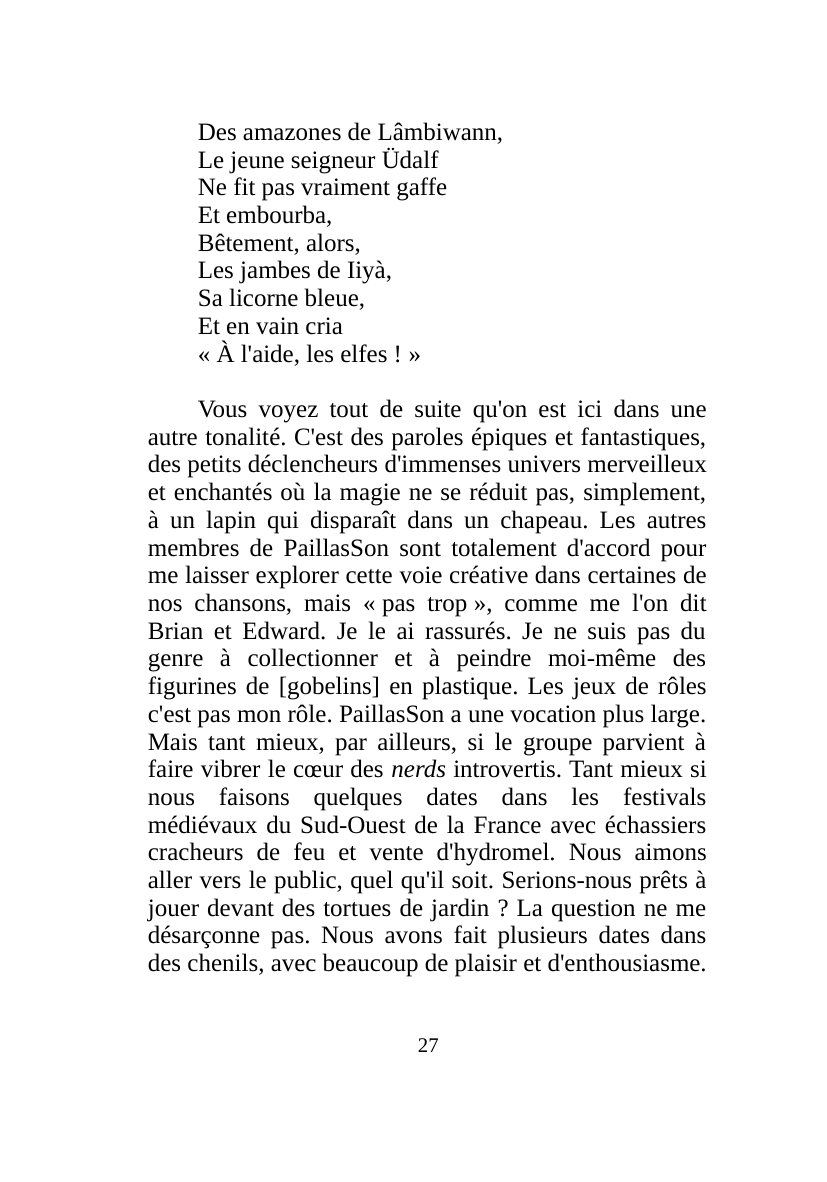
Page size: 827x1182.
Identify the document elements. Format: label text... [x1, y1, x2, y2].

text Des amazones de Lâmbiwann, [148, 118, 707, 146]
text Vous voyez tout de suite qu'on est ici dans une autre tonalité. C'est des paroles épiques et fantastiques, des petits déclencheurs d'immenses univers merveilleux et enchantés où la magie ne se réduit pas, simplement, à un lapin qui disparaît dans un chapeau. Les autres membres de PaillasSon sont totalement d'accord pour me laisser explorer cette voie créative dans certaines de nos chansons, mais « pas trop », comme me l'on dit Brian et Edward. Je le ai rassurés. Je ne suis pas du genre à collectionner et à peindre moi-même des figurines de [gobelins] en plastique. Les jeux de rôles c'est pas mon rôle. PaillasSon a une vocation plus large. Mais tant mieux, par ailleurs, si le groupe parvient à faire vibrer le cœur des nerds introvertis. Tant mieux si nous faisons quelques dates dans les festivals médiévaux du Sud-Ouest de la France avec échassiers cracheurs de feu et vente d'hydromel. Nous aimons aller vers le public, quel qu'il soit. Serions-nous prêts à jouer devant des tortues de jardin ? La question ne me désarçonne pas. Nous avons fait plusieurs dates dans des chenils, avec beaucoup de plaisir et d'enthousiasme. [148, 395, 707, 977]
text Ne fit pas vraiment gaffe [148, 173, 707, 201]
text « À l'aide, les elfes ! » [148, 340, 707, 367]
text Et en vain cria [148, 312, 707, 340]
text Le jeune seigneur Üdalf [148, 146, 707, 173]
text Et embourba, [148, 201, 707, 229]
text Bêtement, alors, [148, 229, 707, 257]
text Les jambes de Iiyà, [148, 257, 707, 284]
text Sa licorne bleue, [148, 284, 707, 312]
